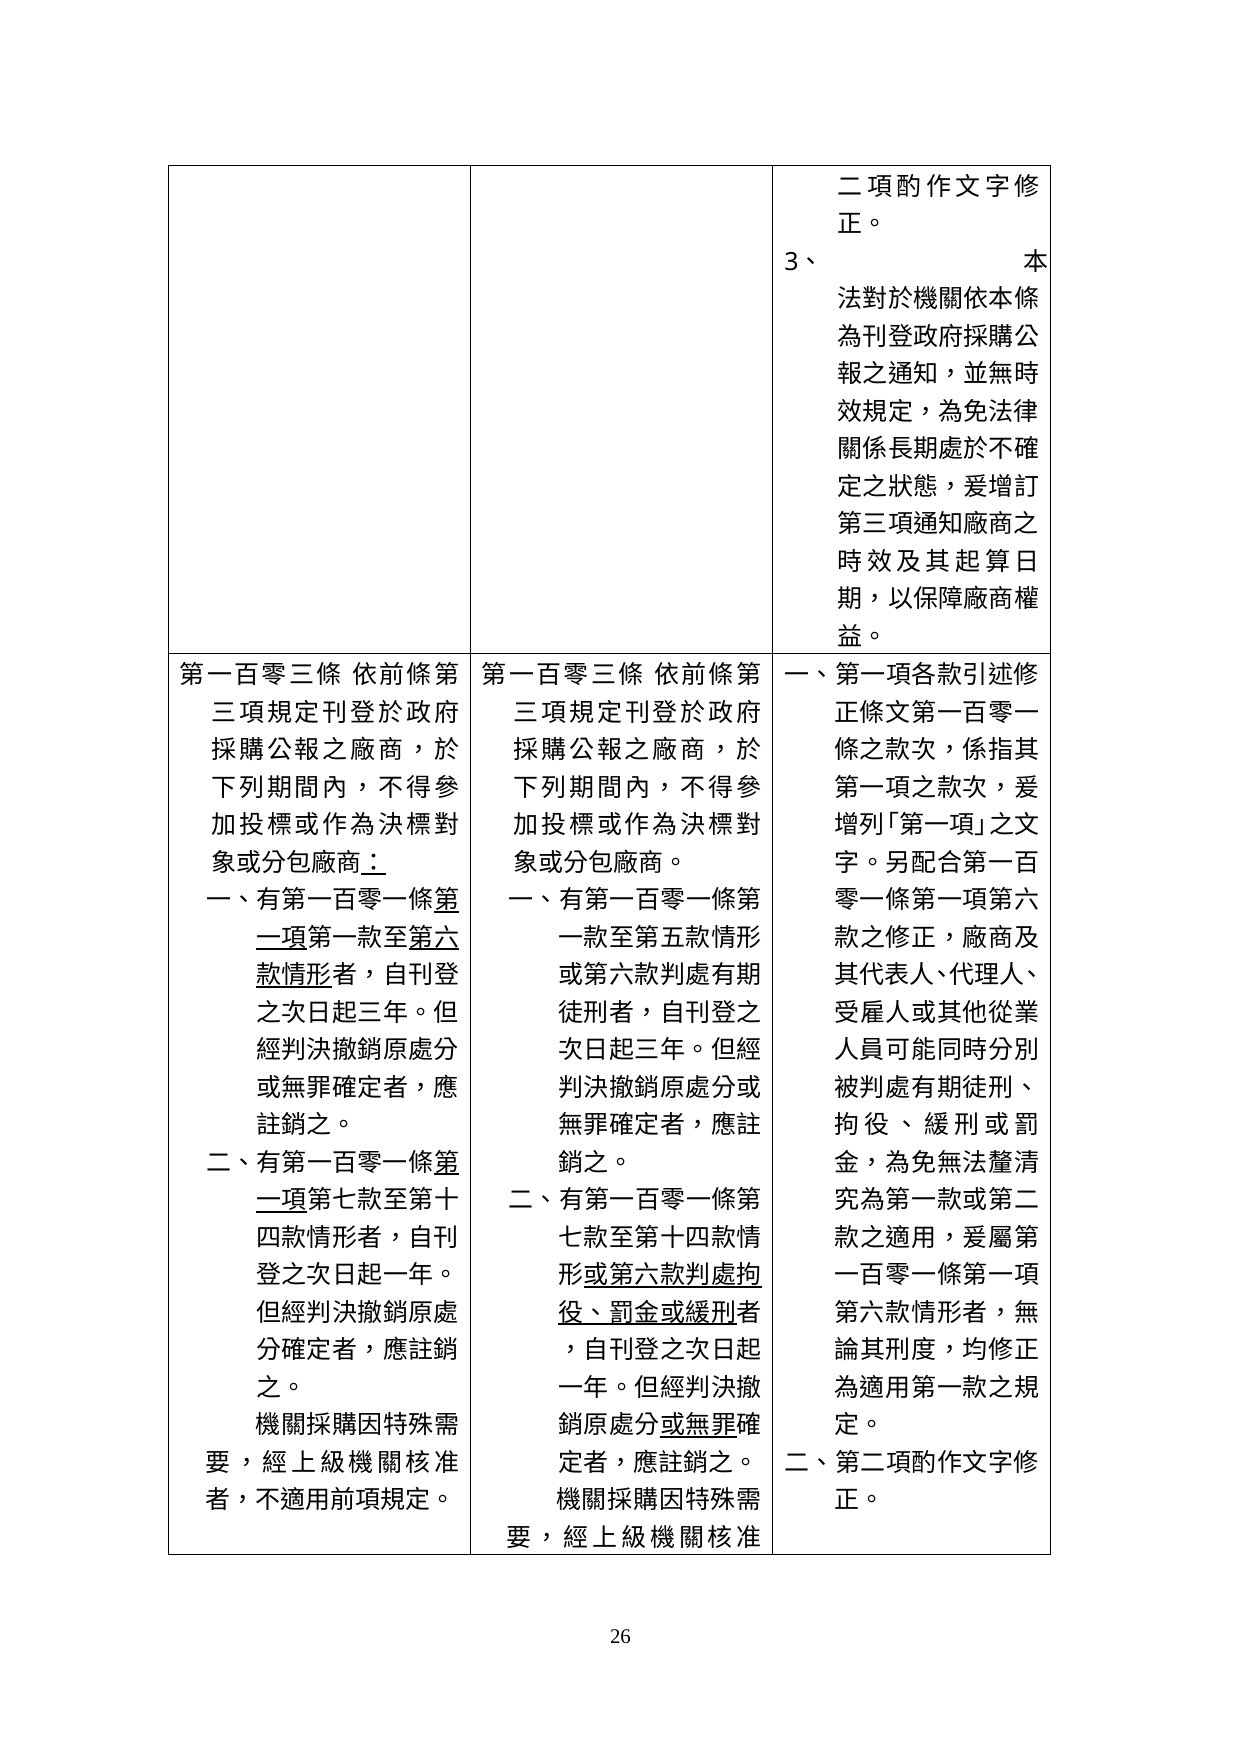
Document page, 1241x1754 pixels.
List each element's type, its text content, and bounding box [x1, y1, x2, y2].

table_cell 一、第一項各款引述修正條文第一百零一條之款次，係指其第一項之款次，爰增列「第一項」之文字。另配合第一百零一條第一項第六款之修正，廠商及其代表人、代理人、受雇人或其他從業人員可能同時分別被判處有期徒刑、拘役、緩刑或罰金，為免無法釐清究為第一款或第二款之適用，爰屬第一百零一條第一項第六款情形者，無論其刑度，均修正為適用第一款之規定。 二、第二項酌作文字修正。 [773, 654, 1050, 1554]
table_cell 第一百零三條 依前條第三項規定刊登於政府採購公報之廠商，於下列期間內，不得參加投標或作為決標對象或分包廠商。 一、有第一百零一條第一款至第五款情形或第六款判處有期徒刑者，自刊登之次日起三年。但經判決撤銷原處分或無罪確定者，應註銷之。 二、有第一百零一條第七款至第十四款情形或第六款判處拘役、罰金或緩刑者，自刊登之次日起一年。但經判決撤銷原處分或無罪確定者，應註銷之。 機關採購因特殊需要，經上級機關核准 [471, 654, 772, 1554]
table_cell 第一百零三條 依前條第三項規定刊登於政府採購公報之廠商，於下列期間內，不得參加投標或作為決標對象或分包廠商： 一、有第一百零一條第一項第一款至第六款情形者，自刊登之次日起三年。但經判決撤銷原處分或無罪確定者，應註銷之。 二、有第一百零一條第一項第七款至第十四款情形者，自刊登之次日起一年。但經判決撤銷原處分確定者，應註銷之。 機關採購因特殊需要，經上級機關核准者，不適用前項規定。 [169, 654, 470, 1554]
table_cell 第一項修正理由如下： 廠商之代表人、代理人、受雇人或其他從業人員犯第八十七條至第九十一條之罪，因檢察官未依第九十二條規定「對該廠商亦科以該條之罰金」，將該廠商併予起訴，或其他情事，致未科以同條罰金之案件所在多有，考量該廠商固未被科以罰金，惟其違規情形仍屬重大，應屬本項規定之通知對象，爰修正第六款，明定廠商或其代表人、代理人、受雇人或其他從業人員有本款所定情形者，均適用該款規定，以資明確。另基於第八十七條第五項所定之罪行與本項第一款、第二款規定之情形重疊，惟有該二款所定情事者，無須經法院第一審為有罪判決，即有其適用餘地，為免有適用上之失衡，爰將本款有關第八十七條適用之情形，限縮為該條第一項至第四項及第六項規定。 按本條之立法理由，係對廠商有違法或重大違約情形時，視其結果刊登於政府採購公報，以杜絕不良廠商之違法違約行為，並避免再度危害其他機關。現行條文第九款及第十二款所定驗收後廠商不履行保固責任，或因可歸責於廠商之事由，致解除或終止契約之違約情形，其違約情節輕重不一，如違規情節輕微，逕為刊登政府採購公報之通知，實不符本法之立法目的，爰於該二款增列「情節重大」之要件，賦予機關就廠商之履約狀況、違約情節及對機關造成之損害綜合考量，以決定是否對該廠商為刊登政府採購公報之通知。例如驗收後，廠商不履行保固責任之情形，機關應考量廠商未履行保固責任之項目金額占契約約定保固責任範圍金額之比率、未履行之保固期間占契約約定保固期間之比率等；另就因可歸責於廠商之事由，致解除或終止契約之情事，除探究其可歸責之具體事由外，並考量其違約金額占契約金額之比率；機關考量時並應符合比例原則。另就性質特殊之研發性質採購而言，倘最終未能有具體研發成果致解除或終止契約者，機關尚應考量個案之研發過程或研究成果是否具有不可預期之特殊性及多變性，及是否造成機關之嚴重損害等情形，以審認是否有第十二款之適用，不宜以解除或終止契約為審認條件，逕為刊登政府採購公報之通知。 第二項酌作文字修正。 本法對於機關依本條為刊登政府採購公報之通知，並無時效規定，為免法律關係長期處於不確定之狀態，爰增訂第三項通知廠商之時效及其起算日期，以保障廠商權益。 [773, 166, 1050, 653]
table_cell [471, 166, 772, 653]
table_cell [169, 166, 470, 653]
